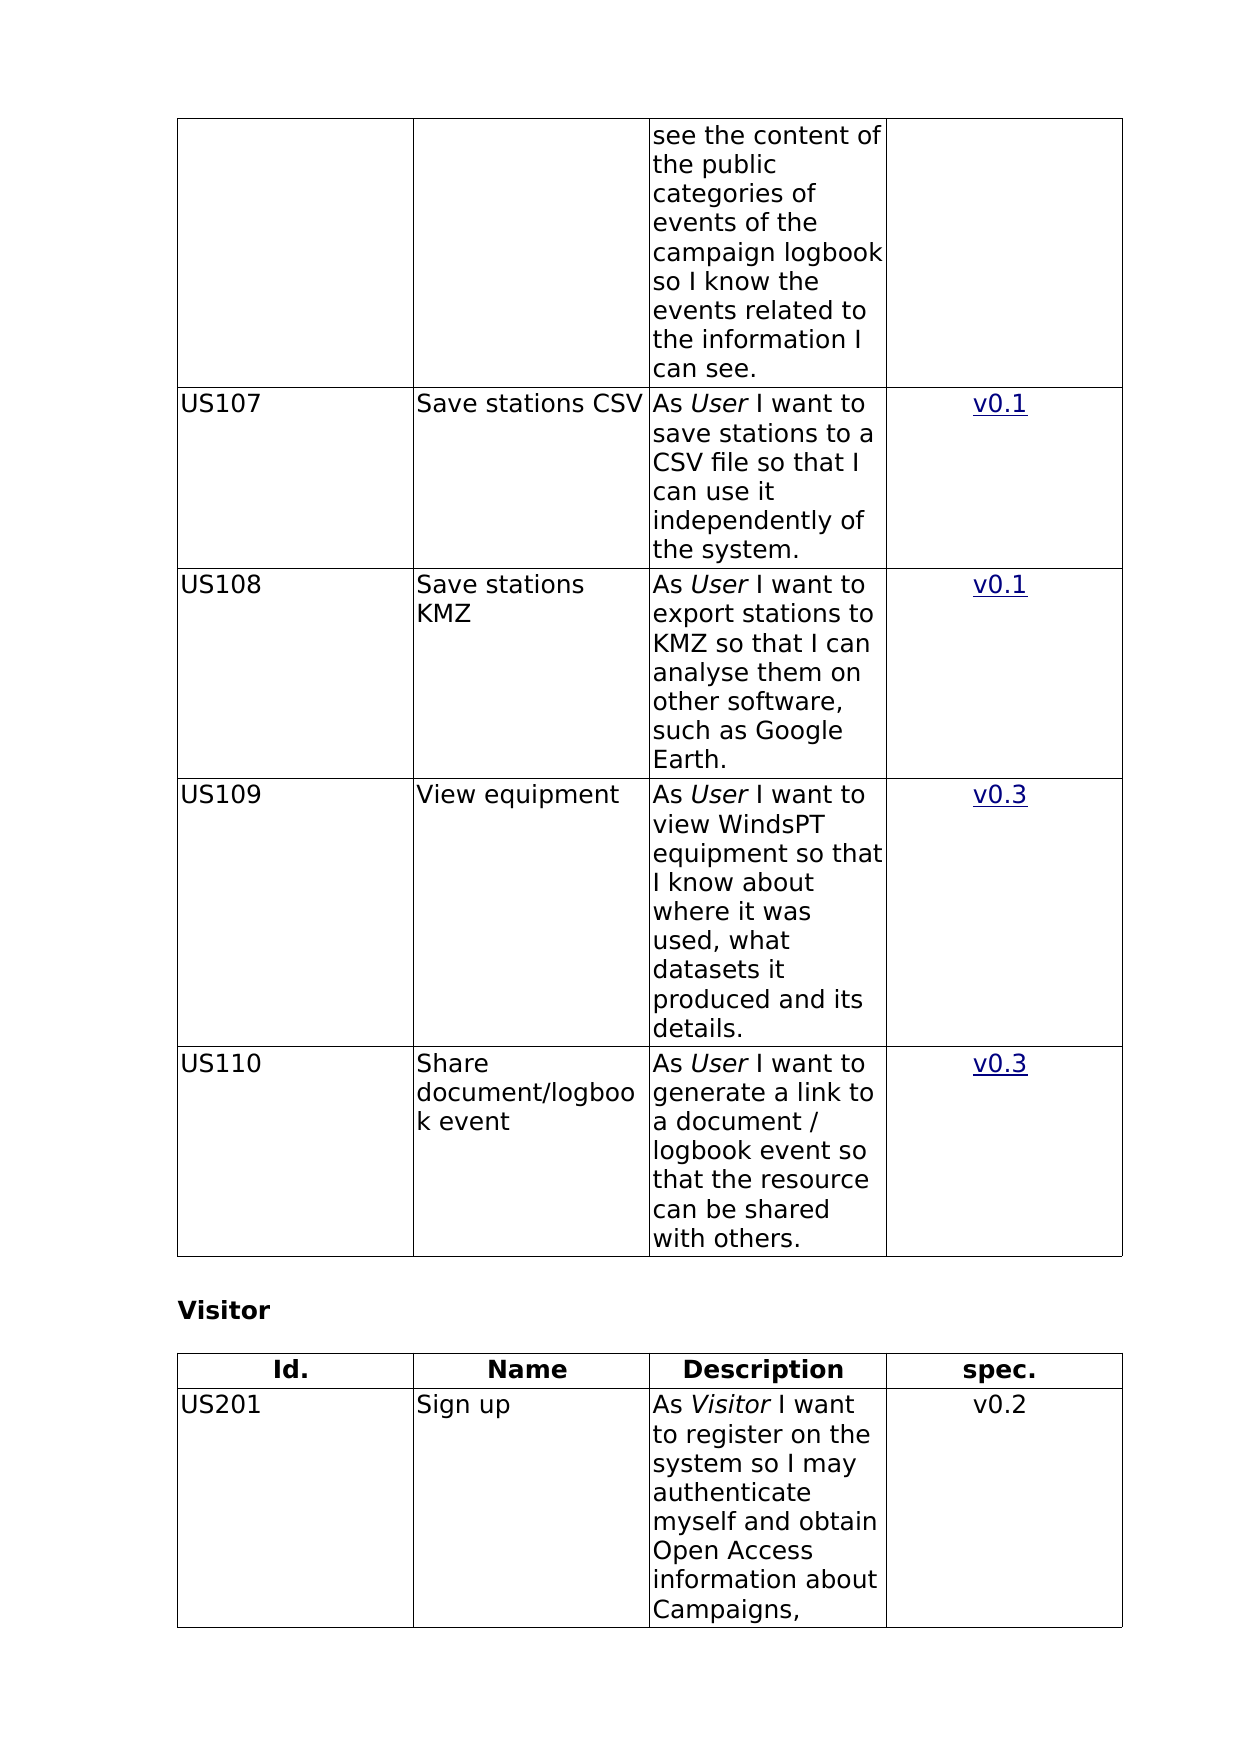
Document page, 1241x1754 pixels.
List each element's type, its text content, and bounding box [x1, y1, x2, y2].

table_cell As User I want to save stations to a CSV file so that I can use it independently of the system. [650, 388, 886, 567]
table_cell [414, 119, 649, 387]
table_cell US201 [178, 1389, 413, 1627]
table_cell [178, 119, 413, 387]
table_cell Share document/logbook event [414, 1047, 649, 1256]
table_header spec. [887, 1354, 1122, 1388]
table_cell US108 [178, 569, 413, 778]
table_cell View equipment [414, 779, 649, 1046]
table_cell Save stations CSV [414, 388, 649, 567]
table_cell Sign up [414, 1389, 649, 1627]
table_header Id. [178, 1354, 413, 1388]
table_cell v0.3 [887, 779, 1122, 1046]
table_header Description [650, 1354, 886, 1388]
table_cell [887, 119, 1122, 387]
table_cell US110 [178, 1047, 413, 1256]
table_cell US109 [178, 779, 413, 1046]
table_cell v0.3 [887, 1047, 1122, 1256]
subtitle Visitor [177, 1296, 1122, 1325]
table_cell v0.2 [887, 1389, 1122, 1627]
table_cell US107 [178, 388, 413, 567]
table_cell Save stations KMZ [414, 569, 649, 778]
table_cell As User I want to export stations to KMZ so that I can analyse them on other software, such as Google Earth. [650, 569, 886, 778]
table_cell v0.1 [887, 388, 1122, 567]
table_cell see the content of the public categories of events of the campaign logbook so I know the events related to the information I can see. [650, 119, 886, 387]
table_cell As User I want to generate a link to a document / logbook event so that the resource can be shared with others. [650, 1047, 886, 1256]
table_header Name [414, 1354, 649, 1388]
table_cell As User I want to view WindsPT equipment so that I know about where it was used, what datasets it produced and its details. [650, 779, 886, 1046]
table_cell As Visitor I want to register on the system so I may authenticate myself and obtain Open Access information about Campaigns, [650, 1389, 886, 1627]
table_cell v0.1 [887, 569, 1122, 778]
